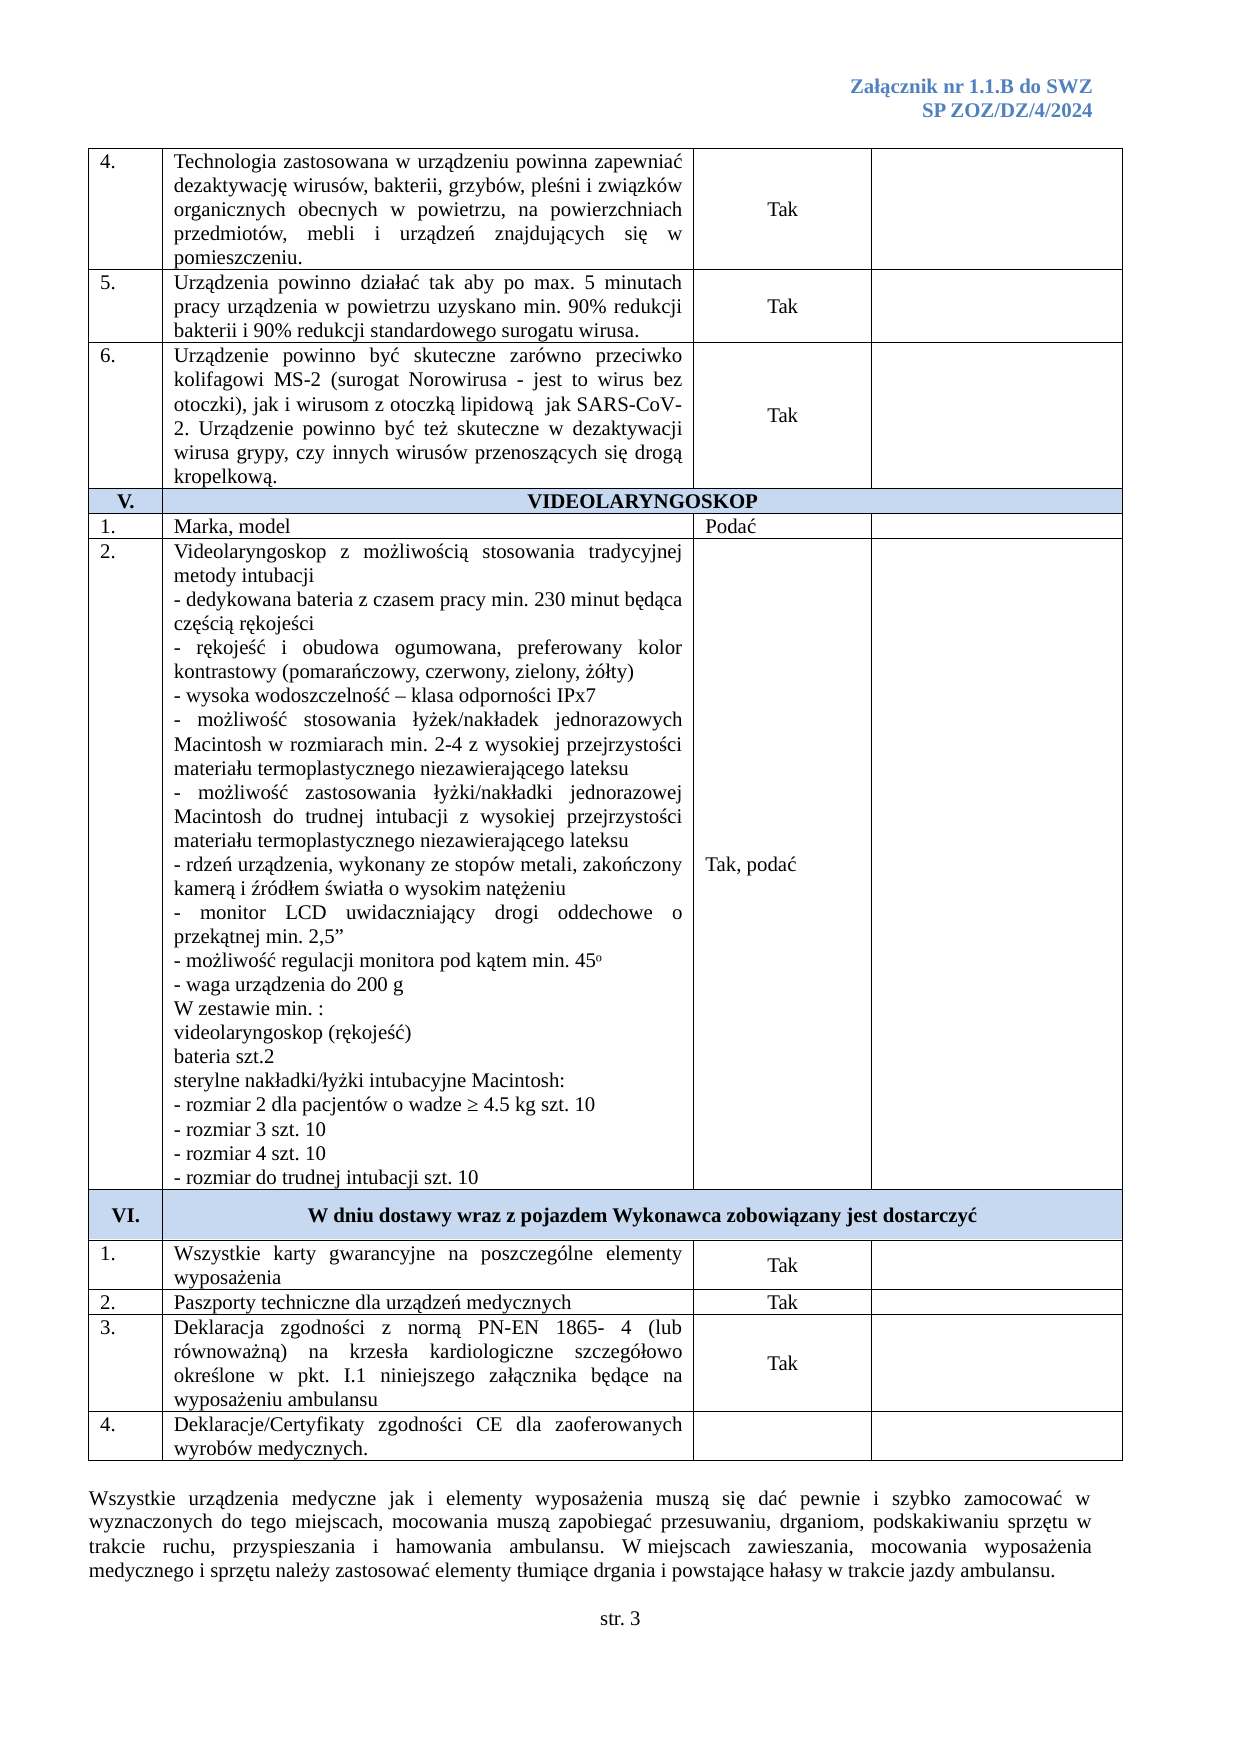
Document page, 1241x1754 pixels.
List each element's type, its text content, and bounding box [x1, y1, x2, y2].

table_cell Tak [694, 343, 871, 488]
table_cell [872, 1412, 1122, 1460]
table_cell Podać [694, 514, 871, 538]
table_cell Deklaracja zgodności z normą PN-EN 1865- 4 (lub równoważną) na krzesła kardiologiczne szczegółowo określone w pkt. I.1 niniejszego załącznika będące na wyposażeniu ambulansu [163, 1315, 693, 1411]
table_cell [694, 1412, 871, 1460]
table_cell Paszporty techniczne dla urządzeń medycznych [163, 1290, 693, 1314]
table_cell [89, 1241, 162, 1289]
text Wszystkie urządzenia medyczne jak i elementy wyposażenia muszą się dać pewnie i szybko zamocować w wyznaczonych do tego miejscach, mocowania muszą zapobiegać przesuwaniu, drganiom, podskakiwaniu sprzętu w trakcie ruchu, przyspieszania i hamowania ambulansu. W miejscach zawieszania, mocowania wyposażenia medycznego i sprzętu należy zastosować elementy tłumiące drgania i powstające hałasy w trakcie jazdy ambulansu. [89, 1485, 1092, 1582]
table_cell Tak [694, 1290, 871, 1314]
table_cell Technologia zastosowana w urządzeniu powinna zapewniać dezaktywację wirusów, bakterii, grzybów, pleśni i związków organicznych obecnych w powietrzu, na powierzchniach przedmiotów, mebli i urządzeń znajdujących się w pomieszczeniu. [163, 149, 693, 269]
table_cell [872, 539, 1122, 1189]
table_cell [89, 1290, 162, 1314]
table_cell VIDEOLARYNGOSKOP [163, 489, 1122, 513]
table_cell W dniu dostawy wraz z pojazdem Wykonawca zobowiązany jest dostarczyć [163, 1190, 1122, 1239]
table_cell [872, 1290, 1122, 1314]
table_cell [89, 270, 162, 342]
table_cell Tak [694, 1315, 871, 1411]
table_cell V. [89, 489, 162, 513]
table_cell [872, 149, 1122, 269]
table_cell [872, 1241, 1122, 1289]
table_cell Tak [694, 270, 871, 342]
table_cell [89, 343, 162, 488]
table_cell [89, 1315, 162, 1411]
table_cell [872, 270, 1122, 342]
table_cell Tak, podać [694, 539, 871, 1189]
table_cell [89, 149, 162, 269]
table_cell Marka, model [163, 514, 693, 538]
table_cell VI. [89, 1190, 162, 1239]
table_cell Tak [694, 1241, 871, 1289]
table_cell Wszystkie karty gwarancyjne na poszczególne elementy wyposażenia [163, 1241, 693, 1289]
table_cell Urządzenia powinno działać tak aby po max. 5 minutach pracy urządzenia w powietrzu uzyskano min. 90% redukcji bakterii i 90% redukcji standardowego surogatu wirusa. [163, 270, 693, 342]
table_cell Videolaryngoskop z możliwością stosowania tradycyjnej metody intubacji - dedykowana bateria z czasem pracy min. 230 minut będąca częścią rękojeści - rękojeść i obudowa ogumowana, preferowany kolor kontrastowy (pomarańczowy, czerwony, zielony, żółty) - wysoka wodoszczelność – klasa odporności IPx7 - możliwość stosowania łyżek/nakładek jednorazowych Macintosh w rozmiarach min. 2-4 z wysokiej przejrzystości materiału termoplastycznego niezawierającego lateksu - możliwość zastosowania łyżki/nakładki jednorazowej Macintosh do trudnej intubacji z wysokiej przejrzystości materiału termoplastycznego niezawierającego lateksu - rdzeń urządzenia, wykonany ze stopów metali, zakończony kamerą i źródłem światła o wysokim natężeniu - monitor LCD uwidaczniający drogi oddechowe o przekątnej min. 2,5” - możliwość regulacji monitora pod kątem min. 45ᵒ - waga urządzenia do 200 g W zestawie min. : videolaryngoskop (rękojeść) bateria szt.2 sterylne nakładki/łyżki intubacyjne Macintosh: - rozmiar 2 dla pacjentów o wadze ≥ 4.5 kg szt. 10 - rozmiar 3 szt. 10 - rozmiar 4 szt. 10 - rozmiar do trudnej intubacji szt. 10 [163, 539, 693, 1189]
table_cell [872, 343, 1122, 488]
table_cell Urządzenie powinno być skuteczne zarówno przeciwko kolifagowi MS‐2 (surogat Norowirusa - jest to wirus bez otoczki), jak i wirusom z otoczką lipidową jak SARS‐CoV‐2. Urządzenie powinno być też skuteczne w dezaktywacji wirusa grypy, czy innych wirusów przenoszących się drogą kropelkową. [163, 343, 693, 488]
table_cell [872, 514, 1122, 538]
table_cell Tak [694, 149, 871, 269]
table_cell [872, 1315, 1122, 1411]
table_cell [89, 1412, 162, 1460]
table_cell [89, 539, 162, 1189]
table_cell [89, 514, 162, 538]
table_cell Deklaracje/Certyfikaty zgodności CE dla zaoferowanych wyrobów medycznych. [163, 1412, 693, 1460]
